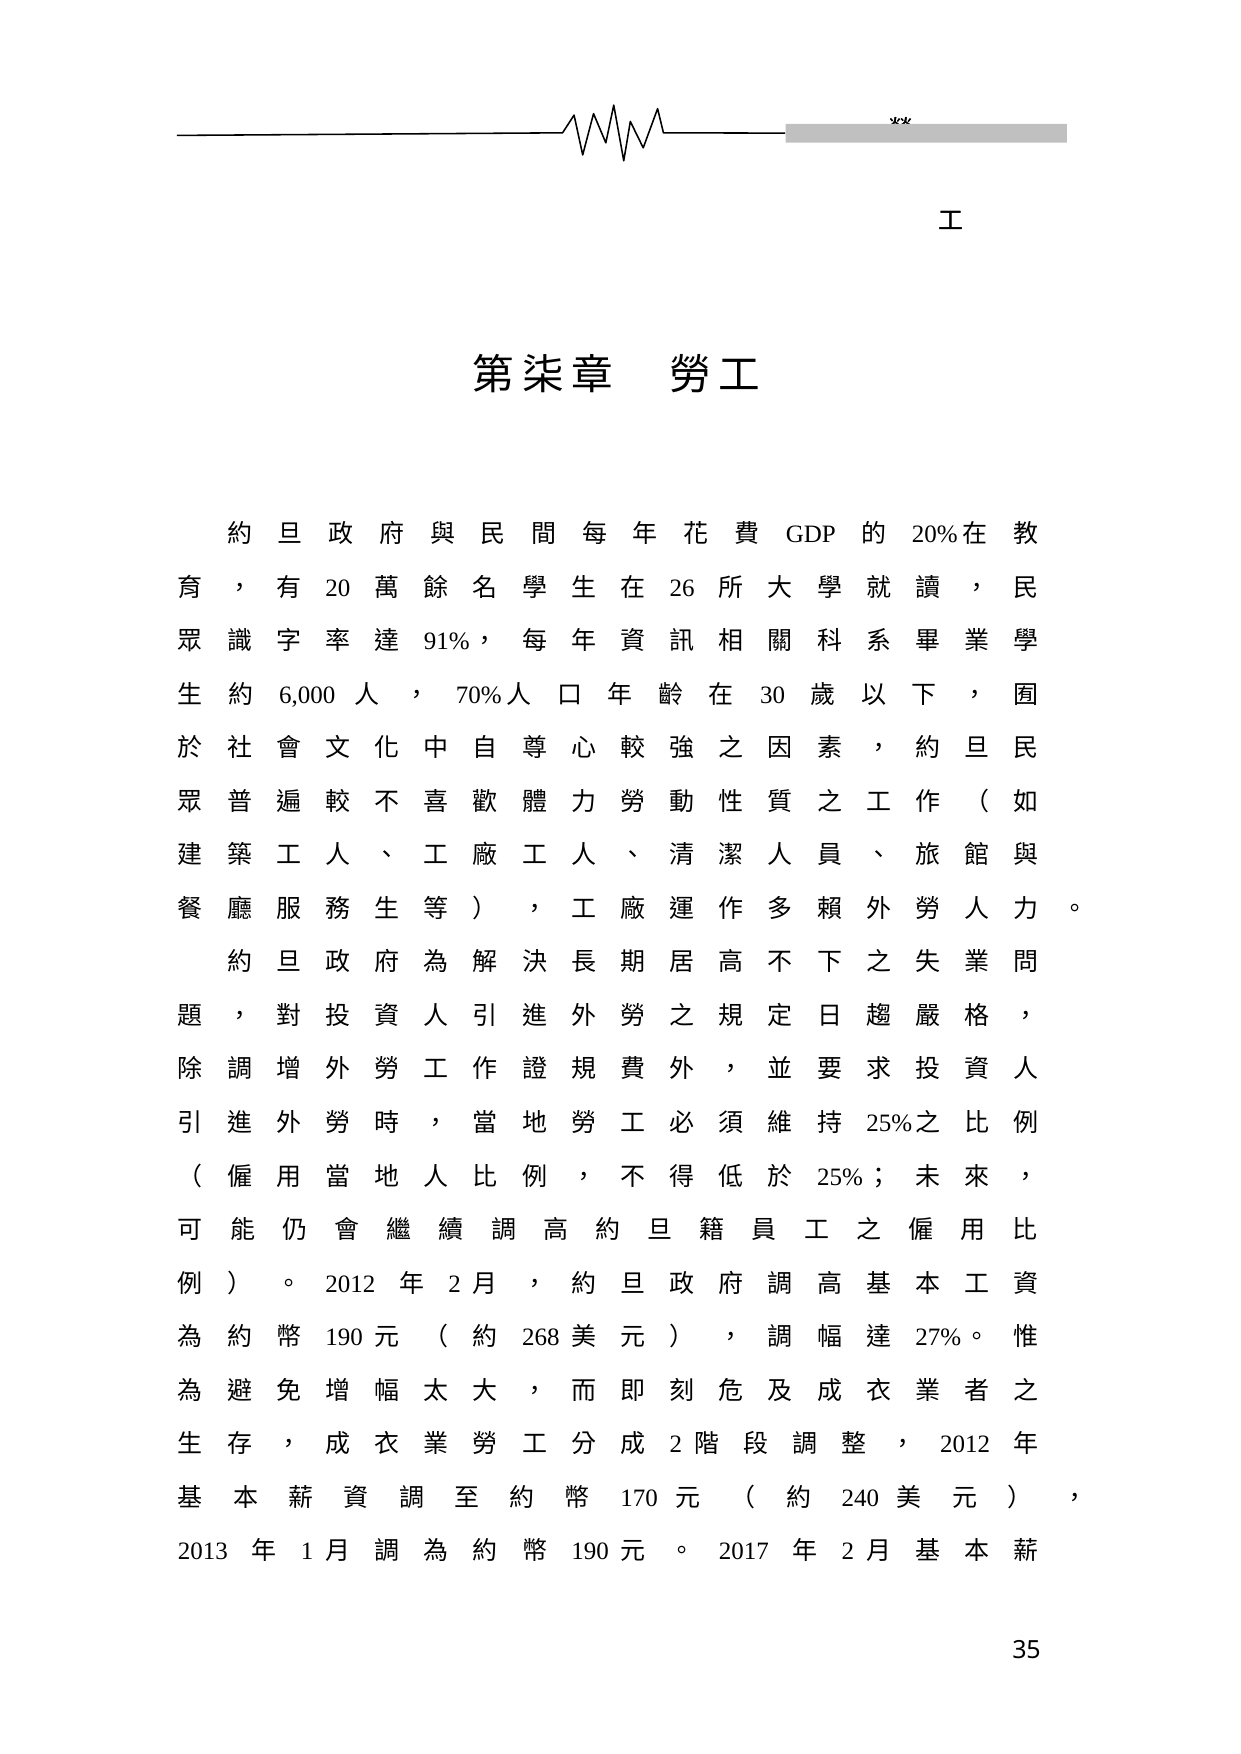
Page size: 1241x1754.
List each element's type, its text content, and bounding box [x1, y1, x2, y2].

text 約旦政府為解決長期居高不下之失業問題，對投資人引進外勞之規定日趨嚴格，除調增外勞工作證規費外，並要求投資人引進外勞時，當地勞工必須維持25%之比例（僱用當地人比例，不得低於25%；未來，可能仍會繼續調高約旦籍員工之僱用比例）。2012年2月，約旦政府調高基本工資為約幣190元（約268美元），調幅達27%。惟為避免增幅太大，而即刻危及成衣業者之生存，成衣業勞工分成2階段調整，2012年基本薪資調至約幣170元（約240美元），2013年1月調為約幣190元。2017年2月基本薪資再度調高為約幣220元（約折合310美元）。約旦政府原訂於2021年2月提高基本工資為260約鎊（367美元），鑒於疫情對許多行業造成的不利影響，決定將最低工資調增之計畫延遲至2023年再實施。2022年非約旦籍勞工之最低工資為245約幣，次年將再次增加至260約幣，其中，包括紡織業、成衣業、裝卸服務工人及家庭服務勞工等，被排除適用最低工資之外。未來並將依據每年通貨膨脹率進行調整。 [178, 933, 1063, 1576]
text 約旦政府與民間每年花費GDP的20%在教育，有20萬餘名學生在26所大學就讀，民眾識字率達91%，每年資訊相關科系畢業學生約6,000人，70%人口年齡在30歲以下，囿於社會文化中自尊心較強之因素，約旦民眾普遍較不喜歡體力勞動性質之工作（如建築工人、工廠工人、清潔人員、旅館與餐廳服務生等），工廠運作多賴外勞人力。 [178, 505, 1063, 933]
text 第柒章 勞工 [178, 317, 1063, 424]
